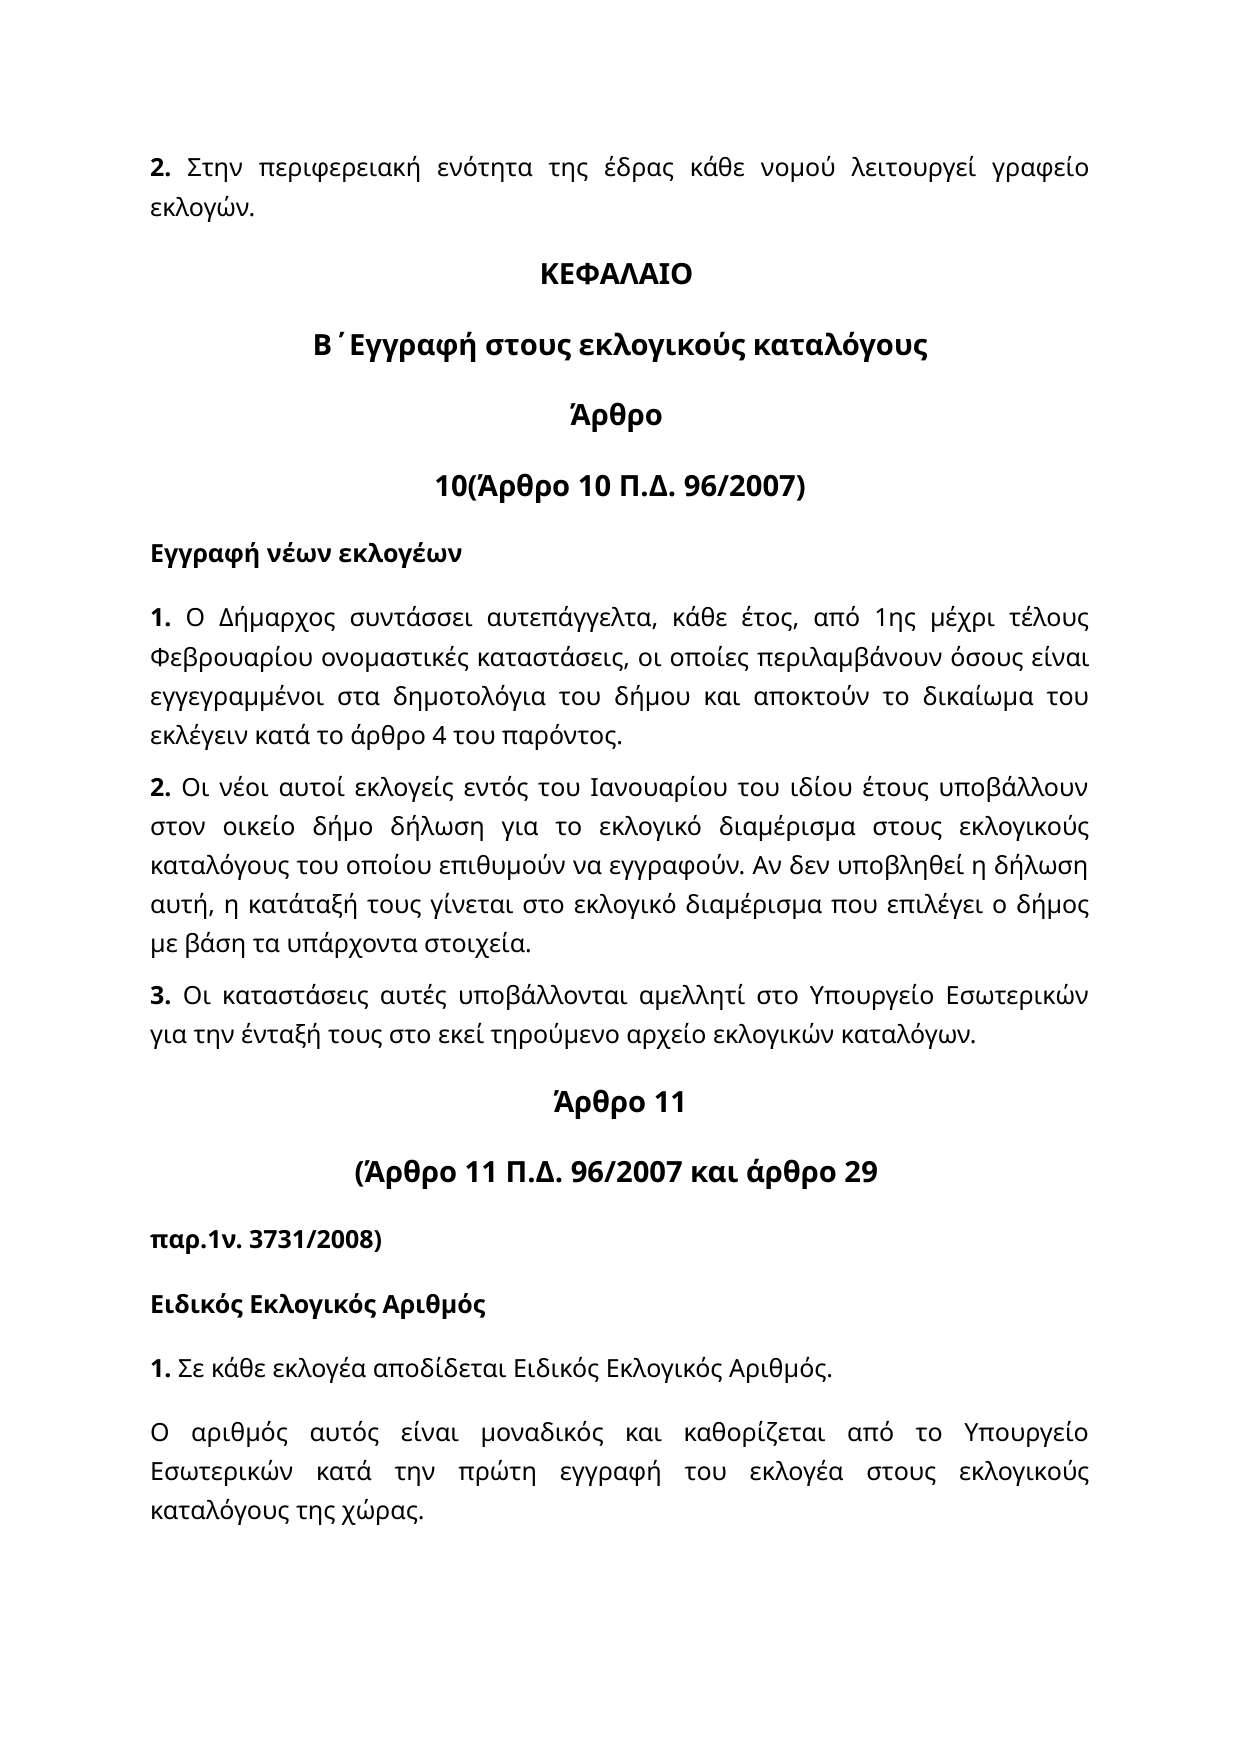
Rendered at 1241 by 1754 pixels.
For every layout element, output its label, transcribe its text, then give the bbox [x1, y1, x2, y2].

text Εγγραφή νέων εκλογέων [150, 536, 1090, 570]
text Ο αριθμός αυτός είναι μοναδικός και καθορίζεται από το Υπουργείο Εσωτερικών κατά την πρώτη εγγραφή του εκλογέα στους εκλογικούς καταλόγους της χώρας. [150, 1414, 1090, 1527]
subtitle 10(Άρθρο 10 Π.Δ. 96/2007) [150, 465, 1090, 505]
text 1. Σε κάθε εκλογέα αποδίδεται Ειδικός Εκλογικός Αριθμός. [150, 1350, 1090, 1384]
text παρ.1ν. 3731/2008) [150, 1222, 1090, 1256]
subtitle Άρθρο [150, 394, 1090, 434]
text Ειδικός Εκλογικός Αριθμός [150, 1286, 1090, 1320]
subtitle Άρθρο 11 [150, 1081, 1090, 1121]
subtitle ΚΕΦΑΛΑΙΟ [150, 253, 1090, 293]
text 2. Στην περιφερειακή ενότητα της έδρας κάθε νομού λειτουργεί γραφείο εκλογών. [150, 150, 1090, 223]
subtitle (Άρθρο 11 Π.Δ. 96/2007 και άρθρο 29 [150, 1151, 1090, 1191]
text 3. Οι καταστάσεις αυτές υποβάλλονται αμελλητί στο Υπουργείο Εσωτερικών για την ένταξή τους στο εκεί τηρούμενο αρχείο εκλογικών καταλόγων. [150, 977, 1090, 1051]
text 1. Ο Δήμαρχος συντάσσει αυτεπάγγελτα, κάθε έτος, από 1ης μέχρι τέλους Φεβρουαρίου ονομαστικές καταστάσεις, οι οποίες περιλαμβάνουν όσους είναι εγγεγραμμένοι στα δημοτολόγια του δήμου και αποκτούν το δικαίωμα του εκλέγειν κατά το άρθρο 4 του παρόντος. [150, 600, 1090, 752]
subtitle Β΄Εγγραφή στους εκλογικούς καταλόγους [150, 324, 1090, 364]
text 2. Οι νέοι αυτοί εκλογείς εντός του Ιανουαρίου του ιδίου έτους υποβάλλουν στον οικείο δήμο δήλωση για το εκλογικό διαμέρισμα στους εκλογικούς καταλόγους του οποίου επιθυμούν να εγγραφούν. Αν δεν υποβληθεί η δήλωση αυτή, η κατάταξή τους γίνεται στο εκλογικό διαμέρισμα που επιλέγει ο δήμος με βάση τα υπάρχοντα στοιχεία. [150, 769, 1090, 960]
